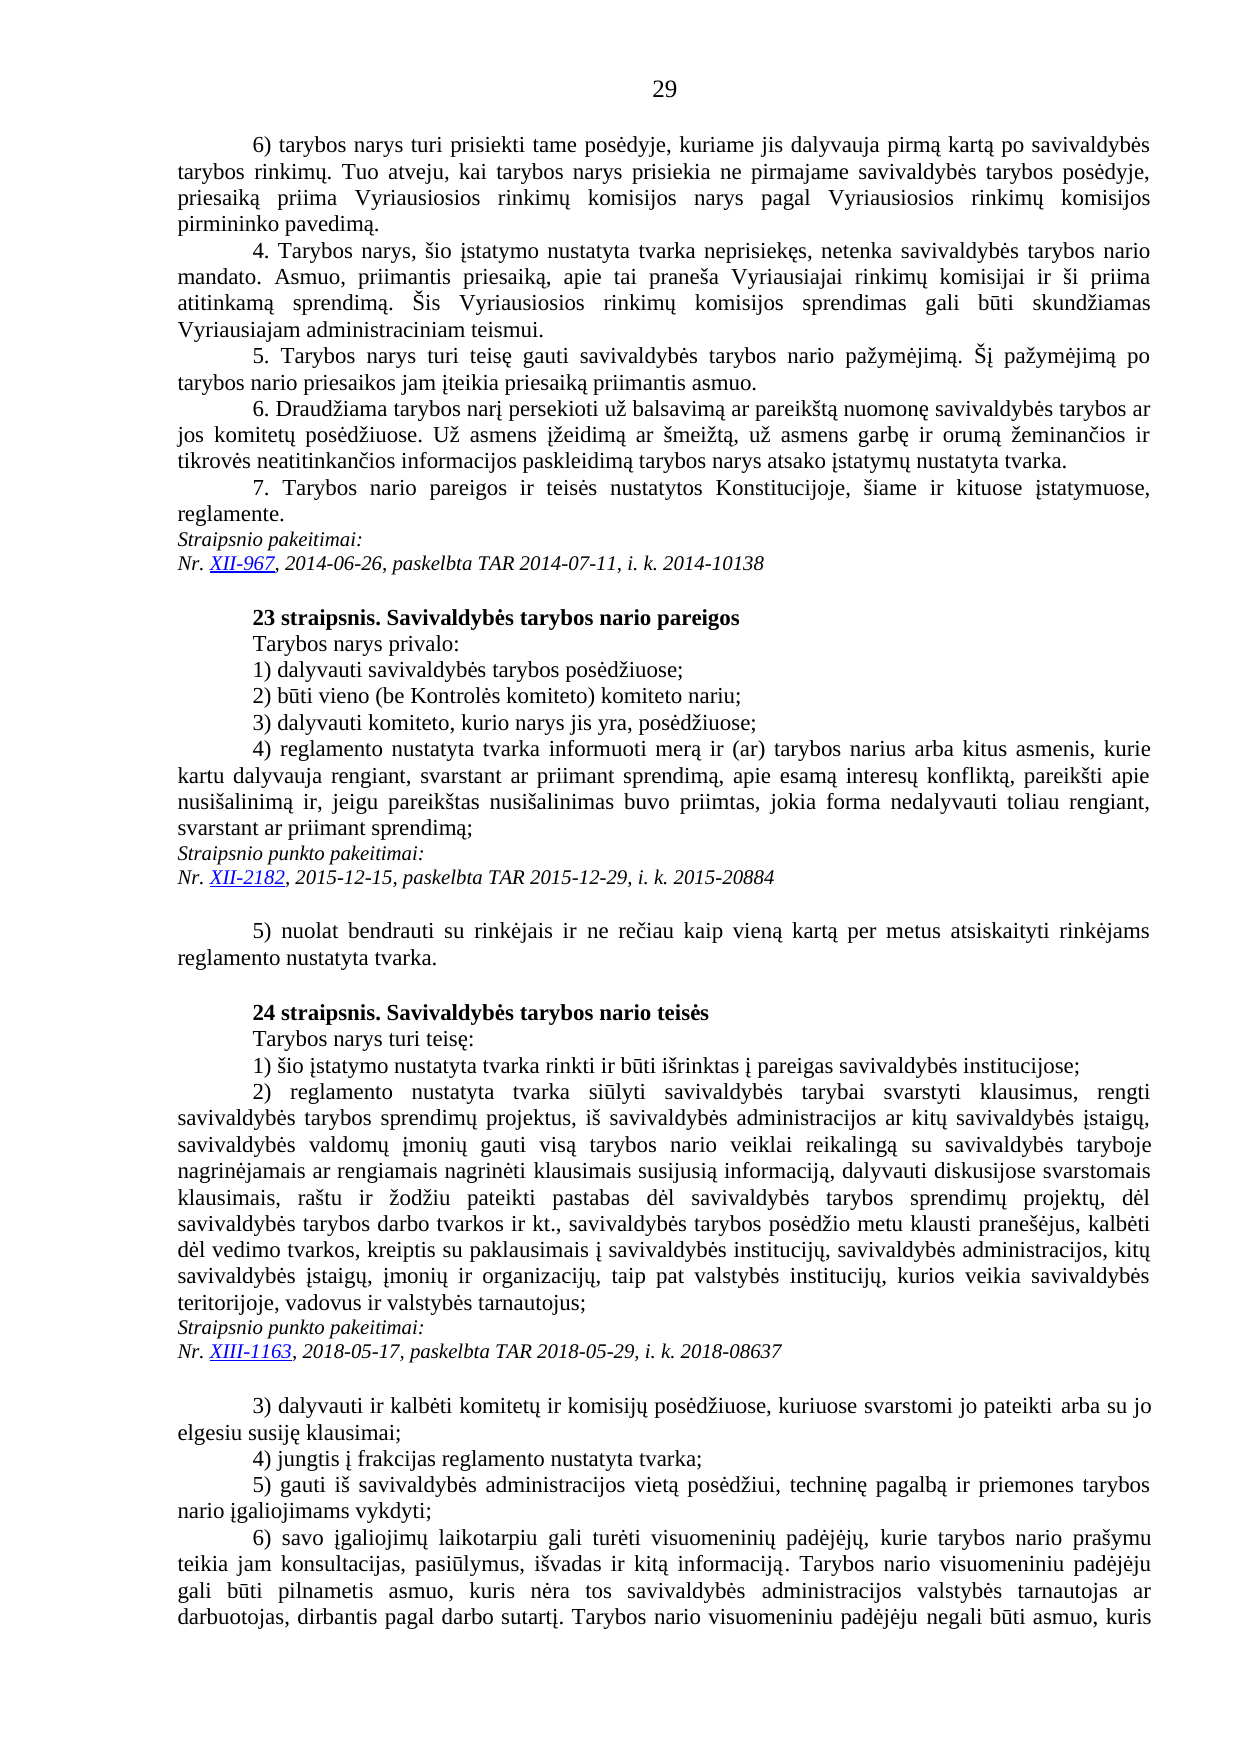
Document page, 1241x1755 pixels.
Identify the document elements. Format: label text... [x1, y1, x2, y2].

text 2) reglamento nustatyta tvarka siūlyti savivaldybės tarybai svarstyti klausimus, rengti savivaldybės tarybos sprendimų projektus, iš savivaldybės administracijos ar kitų savivaldybės įstaigų, savivaldybės valdomų įmonių gauti visą tarybos nario veiklai reikalingą su savivaldybės taryboje nagrinėjamais ar rengiamais nagrinėti klausimais susijusią informaciją, dalyvauti diskusijose svarstomais klausimais, raštu ir žodžiu pateikti pastabas dėl savivaldybės tarybos sprendimų projektų, dėl savivaldybės tarybos darbo tvarkos ir kt., savivaldybės tarybos posėdžio metu klausti pranešėjus, kalbėti dėl vedimo tvarkos, kreiptis su paklausimais į savivaldybės institucijų, savivaldybės administracijos, kitų savivaldybės įstaigų, įmonių ir organizacijų, taip pat valstybės institucijų, kurios veikia savivaldybės teritorijoje, vadovus ir valstybės tarnautojus; [177, 1078, 1152, 1315]
text 4. Tarybos narys, šio įstatymo nustatyta tvarka neprisiekęs, netenka savivaldybės tarybos nario mandato. Asmuo, priimantis priesaiką, apie tai praneša Vyriausiajai rinkimų komisijai ir ši priima atitinkamą sprendimą. Šis Vyriausiosios rinkimų komisijos sprendimas gali būti skundžiamas Vyriausiajam administraciniam teismui. [177, 237, 1152, 342]
text 6) savo įgaliojimų laikotarpiu gali turėti visuomeninių padėjėjų, kurie tarybos nario prašymu teikia jam konsultacijas, pasiūlymus, išvadas ir kitą informaciją. Tarybos nario visuomeniniu padėjėju gali būti pilnametis asmuo, kuris nėra tos savivaldybės administracijos valstybės tarnautojas ar darbuotojas, dirbantis pagal darbo sutartį. Tarybos nario visuomeniniu padėjėju negali būti asmuo, kuris [177, 1524, 1152, 1629]
text 5. Tarybos narys turi teisę gauti savivaldybės tarybos nario pažymėjimą. Šį pažymėjimą po tarybos nario priesaikos jam įteikia priesaiką priimantis asmuo. [177, 342, 1152, 395]
text Nr. XIII-1163, 2018-05-17, paskelbta TAR 2018-05-29, i. k. 2018-08637 [177, 1339, 1152, 1363]
text 6. Draudžiama tarybos narį persekioti už balsavimą ar pareikštą nuomonę savivaldybės tarybos ar jos komitetų posėdžiuose. Už asmens įžeidimą ar šmeižtą, už asmens garbę ir orumą žeminančios ir tikrovės neatitinkančios informacijos paskleidimą tarybos narys atsako įstatymų nustatyta tvarka. [177, 395, 1152, 474]
text 7. Tarybos nario pareigos ir teisės nustatytos Konstitucijoje, šiame ir kituose įstatymuose, reglamente. [177, 474, 1152, 527]
text 4) jungtis į frakcijas reglamento nustatyta tvarka; [177, 1445, 1152, 1471]
text 4) reglamento nustatyta tvarka informuoti merą ir (ar) tarybos narius arba kitus asmenis, kurie kartu dalyvauja rengiant, svarstant ar priimant sprendimą, apie esamą interesų konfliktą, pareikšti apie nusišalinimą ir, jeigu pareikštas nusišalinimas buvo priimtas, jokia forma nedalyvauti toliau rengiant, svarstant ar priimant sprendimą; [177, 735, 1152, 841]
text Straipsnio pakeitimai: [177, 527, 1152, 551]
text Nr. XII-967, 2014-06-26, paskelbta TAR 2014-07-11, i. k. 2014-10138 [177, 551, 1152, 575]
text Straipsnio punkto pakeitimai: [177, 1315, 1152, 1339]
text 5) gauti iš savivaldybės administracijos vietą posėdžiui, techninę pagalbą ir priemones tarybos nario įgaliojimams vykdyti; [177, 1471, 1152, 1524]
text 3) dalyvauti ir kalbėti komitetų ir komisijų posėdžiuose, kuriuose svarstomi jo pateikti arba su jo elgesiu susiję klausimai; [177, 1392, 1152, 1445]
text Tarybos narys privalo: [177, 630, 1152, 656]
text 1) šio įstatymo nustatyta tvarka rinkti ir būti išrinktas į pareigas savivaldybės institucijose; [177, 1052, 1152, 1078]
text 23 straipsnis. Savivaldybės tarybos nario pareigos [177, 603, 1152, 630]
text 2) būti vieno (be Kontrolės komiteto) komiteto nariu; [177, 683, 1152, 709]
text 1) dalyvauti savivaldybės tarybos posėdžiuose; [177, 656, 1152, 683]
text Tarybos narys turi teisę: [177, 1025, 1152, 1052]
text 6) tarybos narys turi prisiekti tame posėdyje, kuriame jis dalyvauja pirmą kartą po savivaldybės tarybos rinkimų. Tuo atveju, kai tarybos narys prisiekia ne pirmajame savivaldybės tarybos posėdyje, priesaiką priima Vyriausiosios rinkimų komisijos narys pagal Vyriausiosios rinkimų komisijos pirmininko pavedimą. [177, 131, 1152, 237]
text Nr. XII-2182, 2015-12-15, paskelbta TAR 2015-12-29, i. k. 2015-20884 [177, 865, 1152, 889]
text 5) nuolat bendrauti su rinkėjais ir ne rečiau kaip vieną kartą per metus atsiskaityti rinkėjams reglamento nustatyta tvarka. [177, 918, 1152, 970]
text Straipsnio punkto pakeitimai: [177, 841, 1152, 865]
text 24 straipsnis. Savivaldybės tarybos nario teisės [177, 999, 1152, 1025]
text 3) dalyvauti komiteto, kurio narys jis yra, posėdžiuose; [177, 709, 1152, 735]
